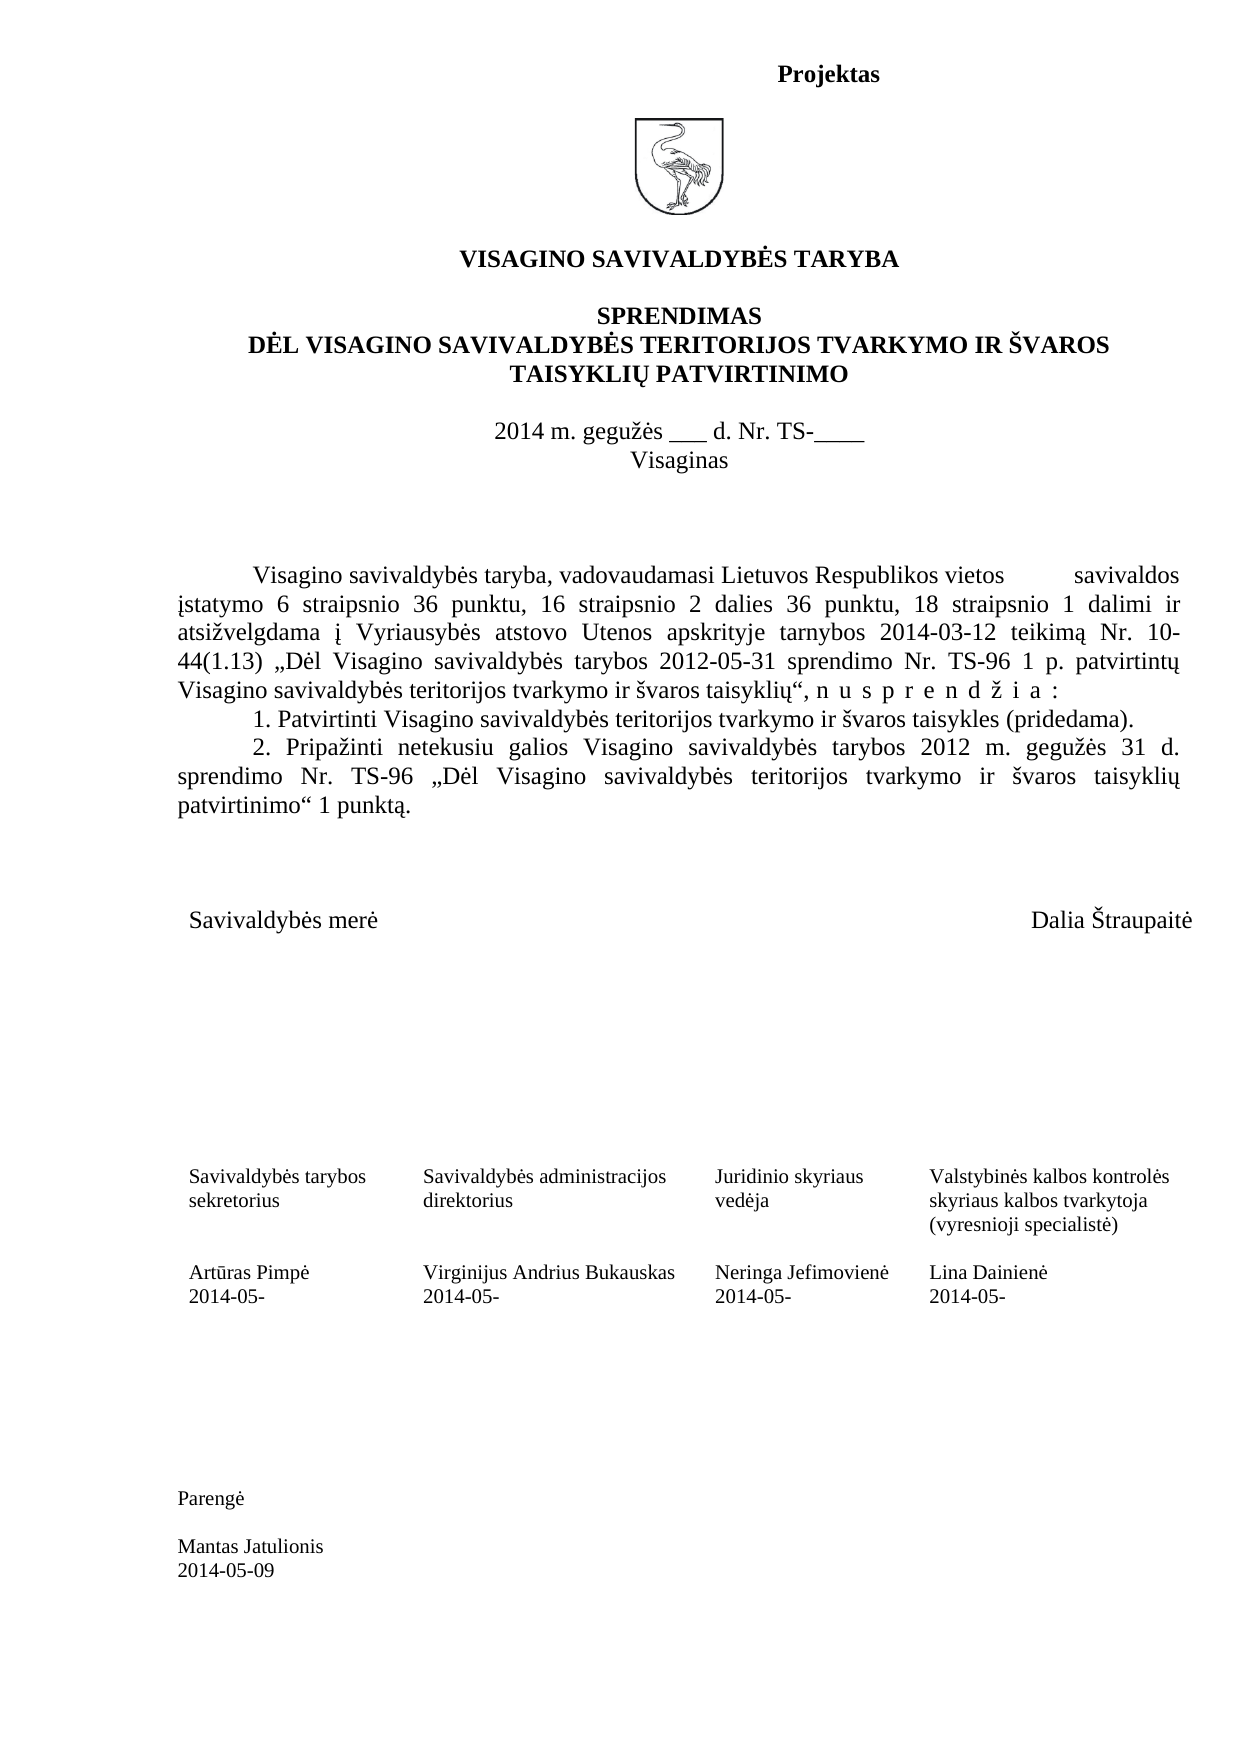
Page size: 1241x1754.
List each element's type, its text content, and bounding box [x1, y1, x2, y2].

table_cell Lina Dainienė [918, 1260, 1204, 1284]
table_cell [704, 1308, 918, 1332]
table_cell [704, 1236, 918, 1260]
table_cell 2014-05- [412, 1284, 704, 1308]
table_cell [177, 1308, 412, 1332]
text Dėl Visagino savivaldybės teritorijos tvarkymo ir švaros taisyklių patvirtinimo [177, 330, 1181, 387]
text 2014-05-09 [177, 1558, 1181, 1582]
table_cell Artūras Pimpė [177, 1260, 412, 1284]
table_cell 2014-05- [177, 1284, 412, 1308]
text sprendimas [177, 301, 1181, 330]
text 2. Pripažinti netekusiu galios Visagino savivaldybės tarybos 2012 m. gegužės 31 d. sprendimo Nr. TS-96 „Dėl Visagino savivaldybės teritorijos tvarkymo ir švaros taisyklių patvirtinimo“ 1 punktą. [177, 732, 1181, 819]
text Parengė [177, 1486, 1181, 1510]
table_header Savivaldybės tarybos sekretorius [177, 1164, 412, 1236]
table_header Savivaldybės administracijos direktorius [412, 1164, 704, 1236]
table_cell Neringa Jefimovienė [704, 1260, 918, 1284]
table_header Valstybinės kalbos kontrolės skyriaus kalbos tvarkytoja (vyresnioji specialistė) [918, 1164, 1204, 1236]
text Visaginas [177, 445, 1181, 474]
table_cell Virginijus Andrius Bukauskas [412, 1260, 704, 1284]
table_cell [177, 1236, 412, 1260]
table_cell 2014-05- [918, 1284, 1204, 1308]
text Mantas Jatulionis [177, 1534, 1181, 1558]
table_cell [918, 1308, 1204, 1332]
table_header Dalia Štraupaitė [690, 905, 1204, 934]
table_cell [412, 1236, 704, 1260]
text 1. Patvirtinti Visagino savivaldybės teritorijos tvarkymo ir švaros taisykles (pridedama). [177, 704, 1181, 732]
table_header Savivaldybės merė [177, 905, 690, 934]
table_cell [412, 1308, 704, 1332]
text Visagino savivaldybės taryba, vadovaudamasi Lietuvos Respublikos vietos savivaldos įstatymo 6 straipsnio 36 punktu, 16 straipsnio 2 dalies 36 punktu, 18 straipsnio 1 dalimi ir atsižvelgdama į Vyriausybės atstovo Utenos apskrityje tarnybos 2014-03-12 teikimą Nr. 10-44(1.13) „Dėl Visagino savivaldybės tarybos 2012-05-31 sprendimo Nr. TS-96 1 p. patvirtintų Visagino savivaldybės teritorijos tvarkymo ir švaros taisyklių“, nusprendžia: [177, 560, 1181, 704]
text 2014 m. gegužės ___ d. Nr. TS-____ [177, 416, 1181, 445]
text Visagino savivaldybės taryba [177, 244, 1181, 272]
table_header Juridinio skyriaus vedėja [704, 1164, 918, 1236]
table_cell [918, 1236, 1204, 1260]
table_cell 2014-05- [704, 1284, 918, 1308]
